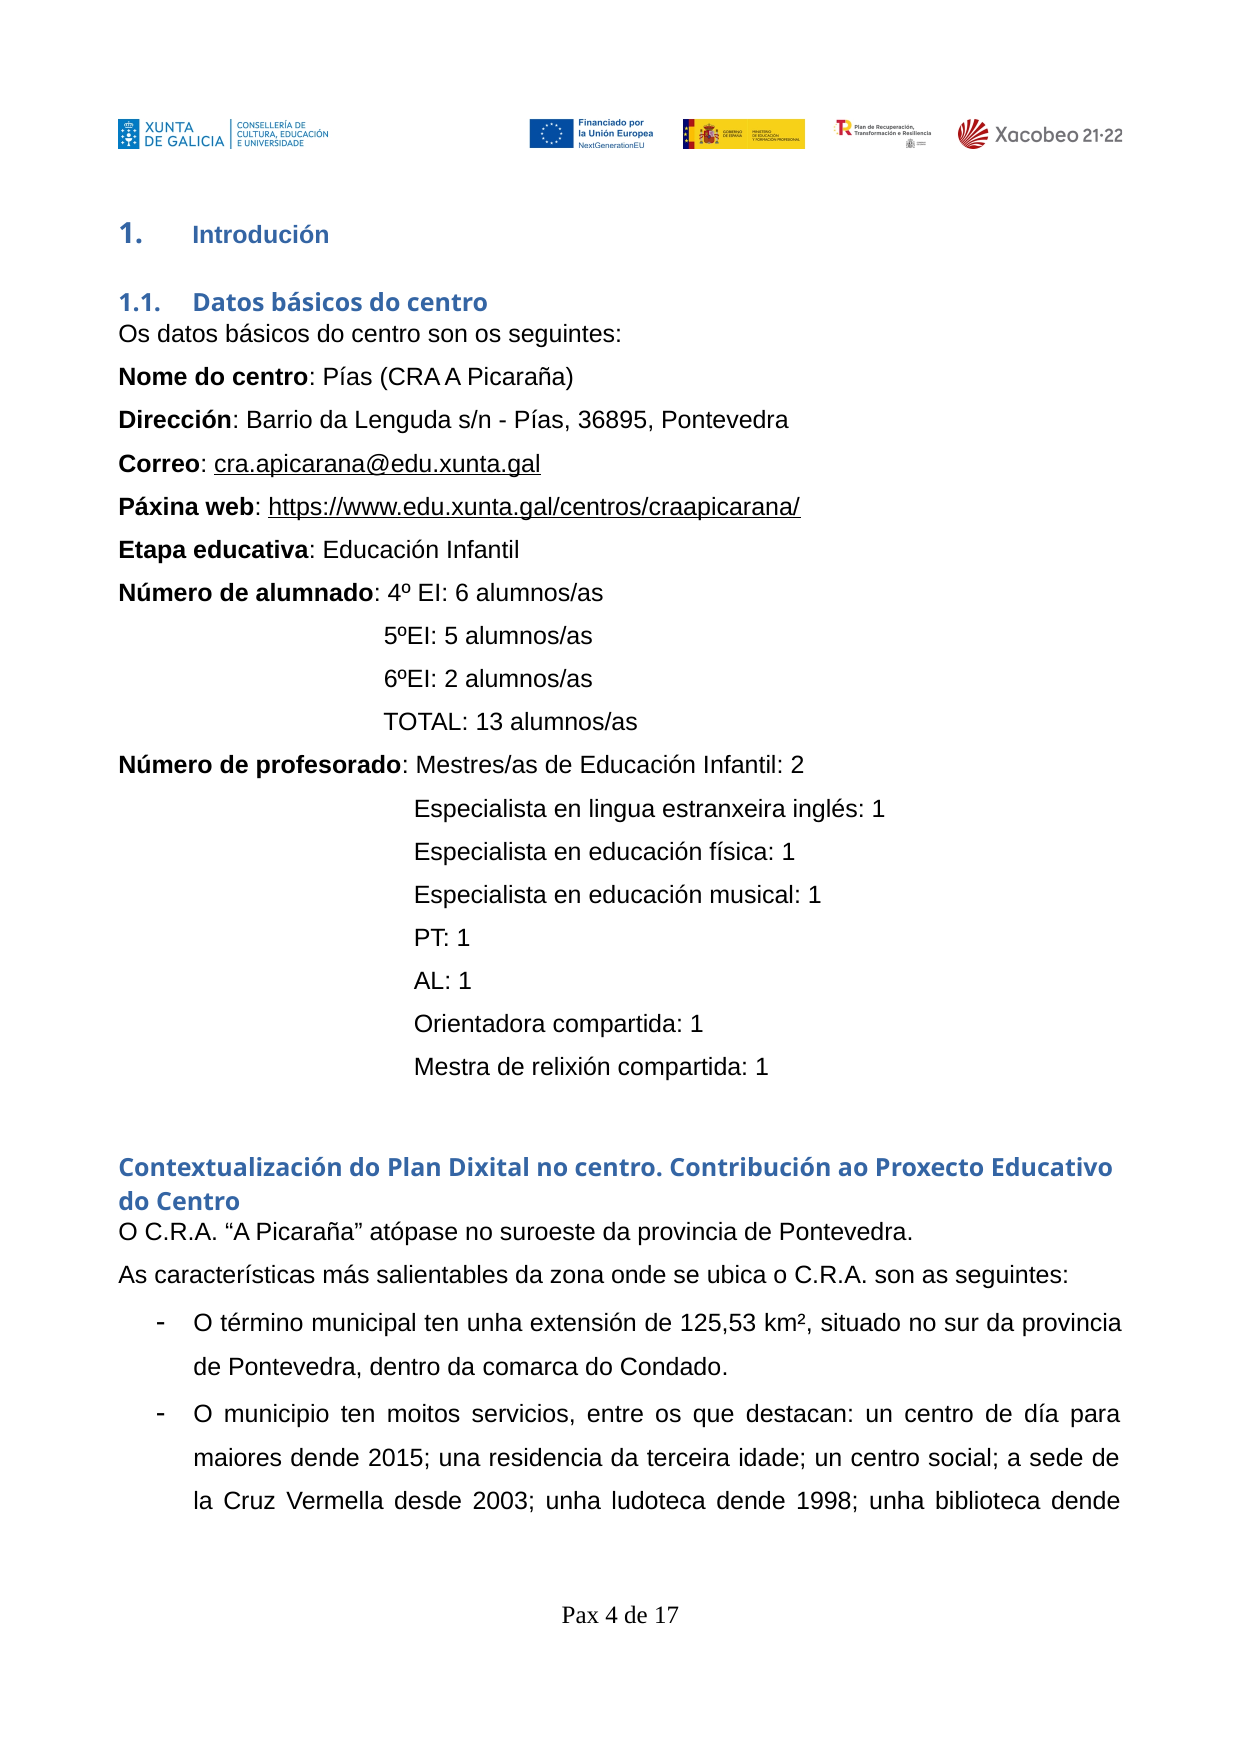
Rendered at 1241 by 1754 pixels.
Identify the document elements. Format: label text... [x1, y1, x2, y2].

text Páxina web: https://www.edu.xunta.gal/centros/craapicarana/ [118, 492, 1122, 520]
text Nome do centro: Pías (CRA A Picaraña) [118, 362, 1122, 391]
text 5ºEI: 5 alumnos/as [118, 621, 1122, 650]
text O C.R.A. “A Picaraña” atópase no suroeste da provincia de Pontevedra. [118, 1217, 1122, 1246]
text Especialista en educación musical: 1 [118, 880, 1122, 908]
text Especialista en educación física: 1 [118, 837, 1122, 865]
text Etapa educativa: Educación Infantil [118, 535, 1122, 563]
text 6ºEI: 2 alumnos/as [118, 664, 1122, 693]
text Dirección: Barrio da Lenguda s/n - Pías, 36895, Pontevedra [118, 405, 1122, 434]
text As características más salientables da zona onde se ubica o C.R.A. son as seguintes: [118, 1261, 1122, 1289]
text Correo: cra.apicarana@edu.xunta.gal [118, 448, 1122, 477]
text TOTAL: 13 alumnos/as [118, 707, 1122, 736]
list O municipio ten moitos servicios, entre os que destacan: un centro de día para maiores dende 2015; una residencia da terceira idade; un centro social; a sede de la Cruz Vermella desde 2003; unha ludoteca dende 1998; unha biblioteca dende [156, 1395, 1122, 1514]
text Mestra de relixión compartida: 1 [118, 1052, 1122, 1081]
subtitle Introdución [118, 212, 1122, 252]
text Número de profesorado: Mestres/as de Educación Infantil: 2 [118, 750, 1122, 779]
text AL: 1 [118, 966, 1122, 995]
subtitle Datos básicos do centro [118, 285, 1122, 319]
list O término municipal ten unha extensión de 125,53 km²,​ situado no sur da provincia de Pontevedra, dentro da comarca do Condado. [156, 1304, 1122, 1380]
subtitle Contextualización do Plan Dixital no centro. Contribución ao Proxecto Educativo do Centro [118, 1149, 1122, 1217]
text Orientadora compartida: 1 [118, 1009, 1122, 1038]
text Os datos básicos do centro son os seguintes: [118, 319, 1122, 348]
text PT: 1 [118, 923, 1122, 952]
text Número de alumnado: 4º EI: 6 alumnos/as [118, 578, 1122, 607]
text Especialista en lingua estranxeira inglés: 1 [118, 793, 1122, 822]
